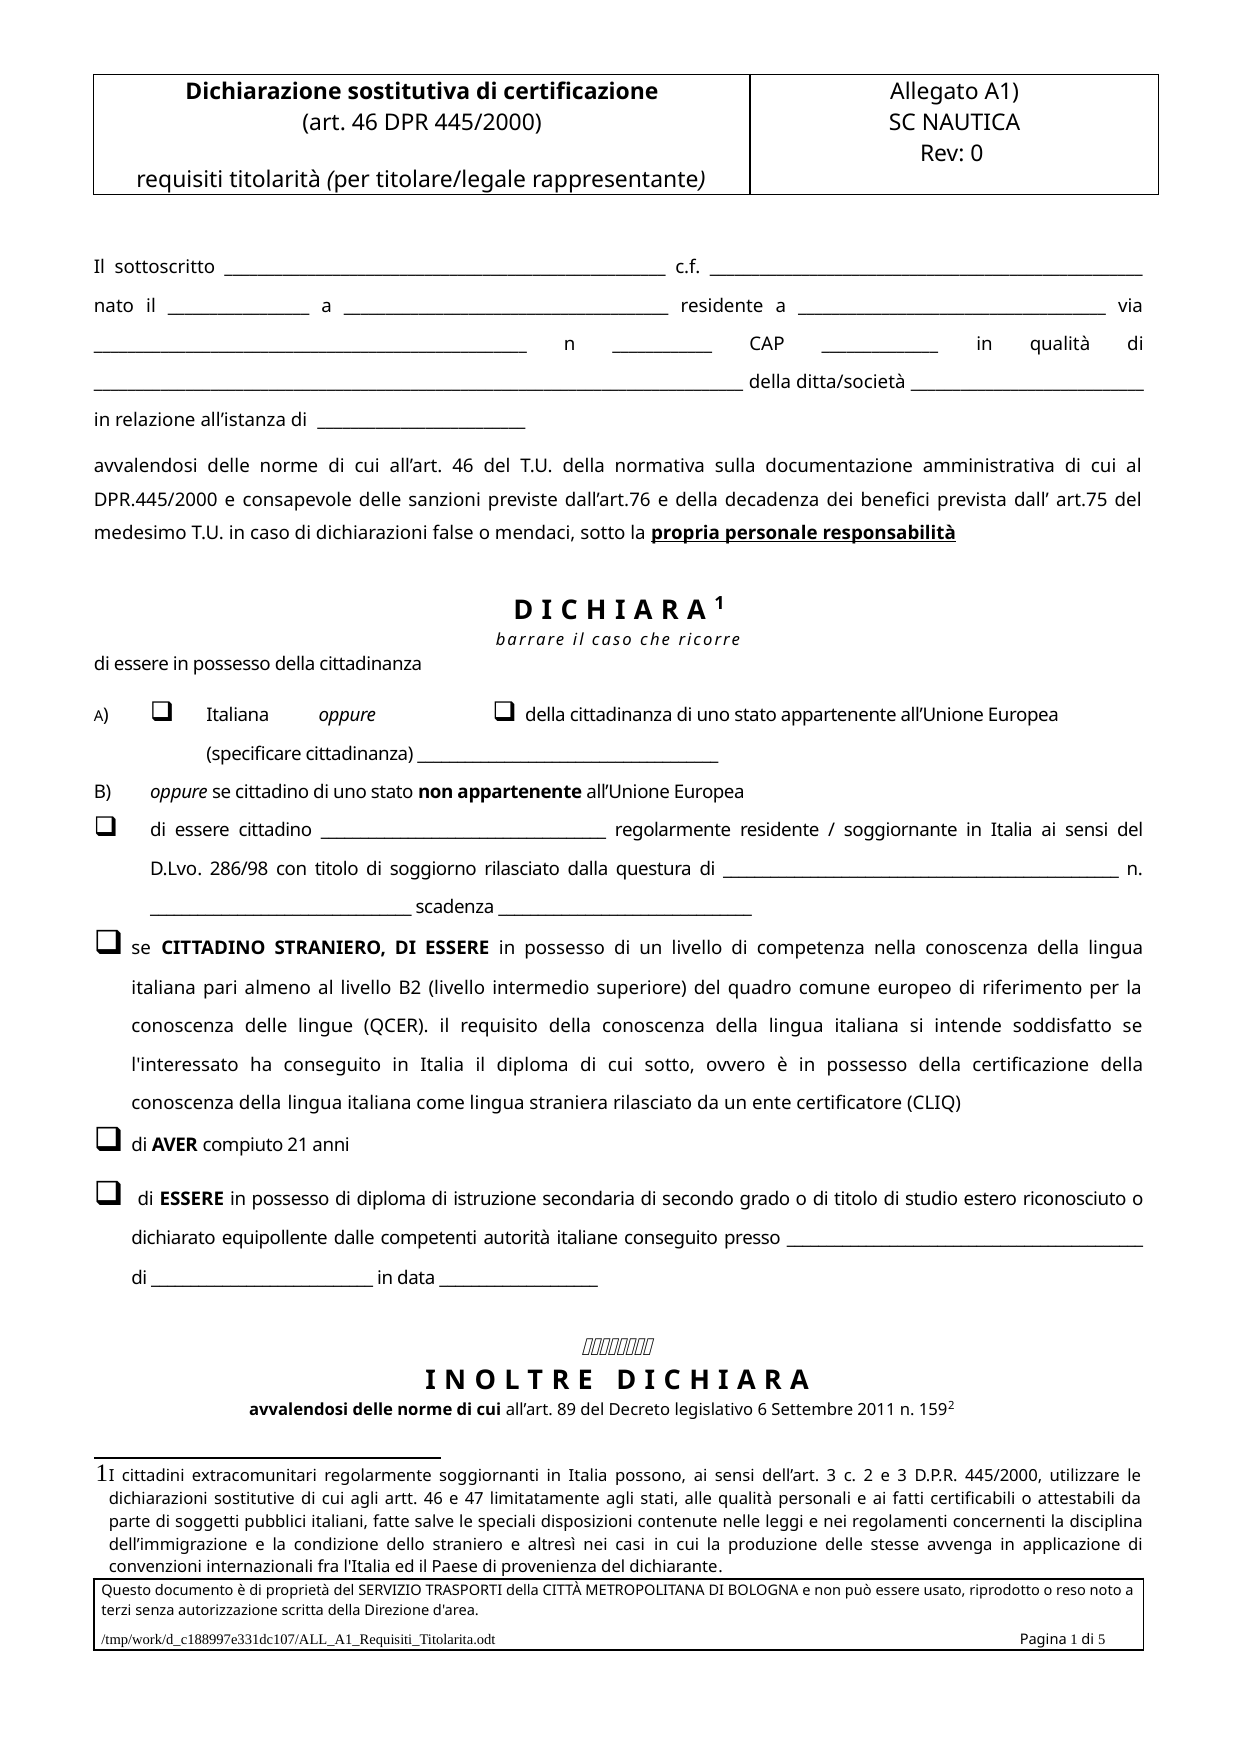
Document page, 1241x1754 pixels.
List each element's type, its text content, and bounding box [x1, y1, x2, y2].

text Il sottoscritto _____________________________________________________ c.f. ____________________________________________________ nato il _________________ a _______________________________________ residente a _____________________________________ via ____________________________________________________ n ____________ CAP ______________ in qualità di ______________________________________________________________________________ della ditta/società ____________________________ in relazione all’istanza di _________________________ [94, 254, 1144, 432]
subtitle DICHIARA [94, 590, 1144, 627]
text di essere in possesso della cittadinanza [94, 650, 1099, 675]
text (specificare cittadinanza) ______________________________________ [94, 740, 1144, 765]
text barrare il caso che ricorre [94, 627, 1144, 650]
text avvalendosi delle norme di cui all’art. 89 del Decreto legislativo 6 Settembre 2011 n. 159 [94, 1397, 1109, 1420]
text INOLTRE DICHIARA [94, 1360, 1141, 1397]
text avvalendosi delle norme di cui all’art. 46 del T.U. della normativa sulla documentazione amministrativa di cui al DPR.445/2000 e consapevole delle sanzioni previste dall’art.76 e della decadenza dei benefici prevista dall’ art.75 del medesimo T.U. in caso di dichiarazioni false o mendaci, sotto la propria personale responsabilità [94, 445, 1144, 545]
text  di essere cittadino ____________________________________ regolarmente residente / soggiornante in Italia ai sensi del D.Lvo. 286/98 con titolo di soggiorno rilasciato dalla questura di __________________________________________________ n. _________________________________ scadenza ________________________________ [94, 816, 1144, 919]
text I cittadini extracomunitari regolarmente soggiornanti in Italia possono, ai sensi dell’art. 3 c. 2 e 3 D.P.R. 445/2000, utilizzare le dichiarazioni sostitutive di cui agli artt. 46 e 47 limitatamente agli stati, alle qualità personali e ai fatti certificabili o attestabili da parte di soggetti pubblici italiani, fatte salve le speciali disposizioni contenute nelle leggi e nei regolamenti concernenti la disciplina dell’immigrazione e la condizione dello straniero e altresì nei casi in cui la produzione delle stesse avvenga in applicazione di convenzioni internazionali fra l'Italia ed il Paese di provenienza del dichiarante. [95, 1458, 1144, 1578]
list se CITTADINO STRANIERO, DI ESSERE in possesso di un livello di competenza nella conoscenza della lingua italiana pari almeno al livello B2 (livello intermedio superiore) del quadro comune europeo di riferimento per la conoscenza delle lingue (QCER). il requisito della conoscenza della lingua italiana si intende soddisfatto se l'interessato ha conseguito in Italia il diploma di cui sotto, ovvero è in possesso della certificazione della conoscenza della lingua italiana come lingua straniera rilasciato da un ente certificatore (CLIQ) [94, 932, 1144, 1115]
list di AVER compiuto 21 anni [94, 1128, 1144, 1158]
text B) oppure se cittadino di uno stato non appartenente all’Unione Europea [94, 778, 1099, 804]
text  [94, 1338, 1141, 1360]
text a)  Italiana oppure  della cittadinanza di uno stato appartenente all’Unione Europea [94, 701, 1144, 727]
list di ESSERE in possesso di diploma di istruzione secondaria di secondo grado o di titolo di studio estero riconosciuto o dichiarato equipollente dalle competenti autorità italiane conseguito presso _____________________________________________ di ____________________________ in data ____________________ [94, 1173, 1144, 1292]
